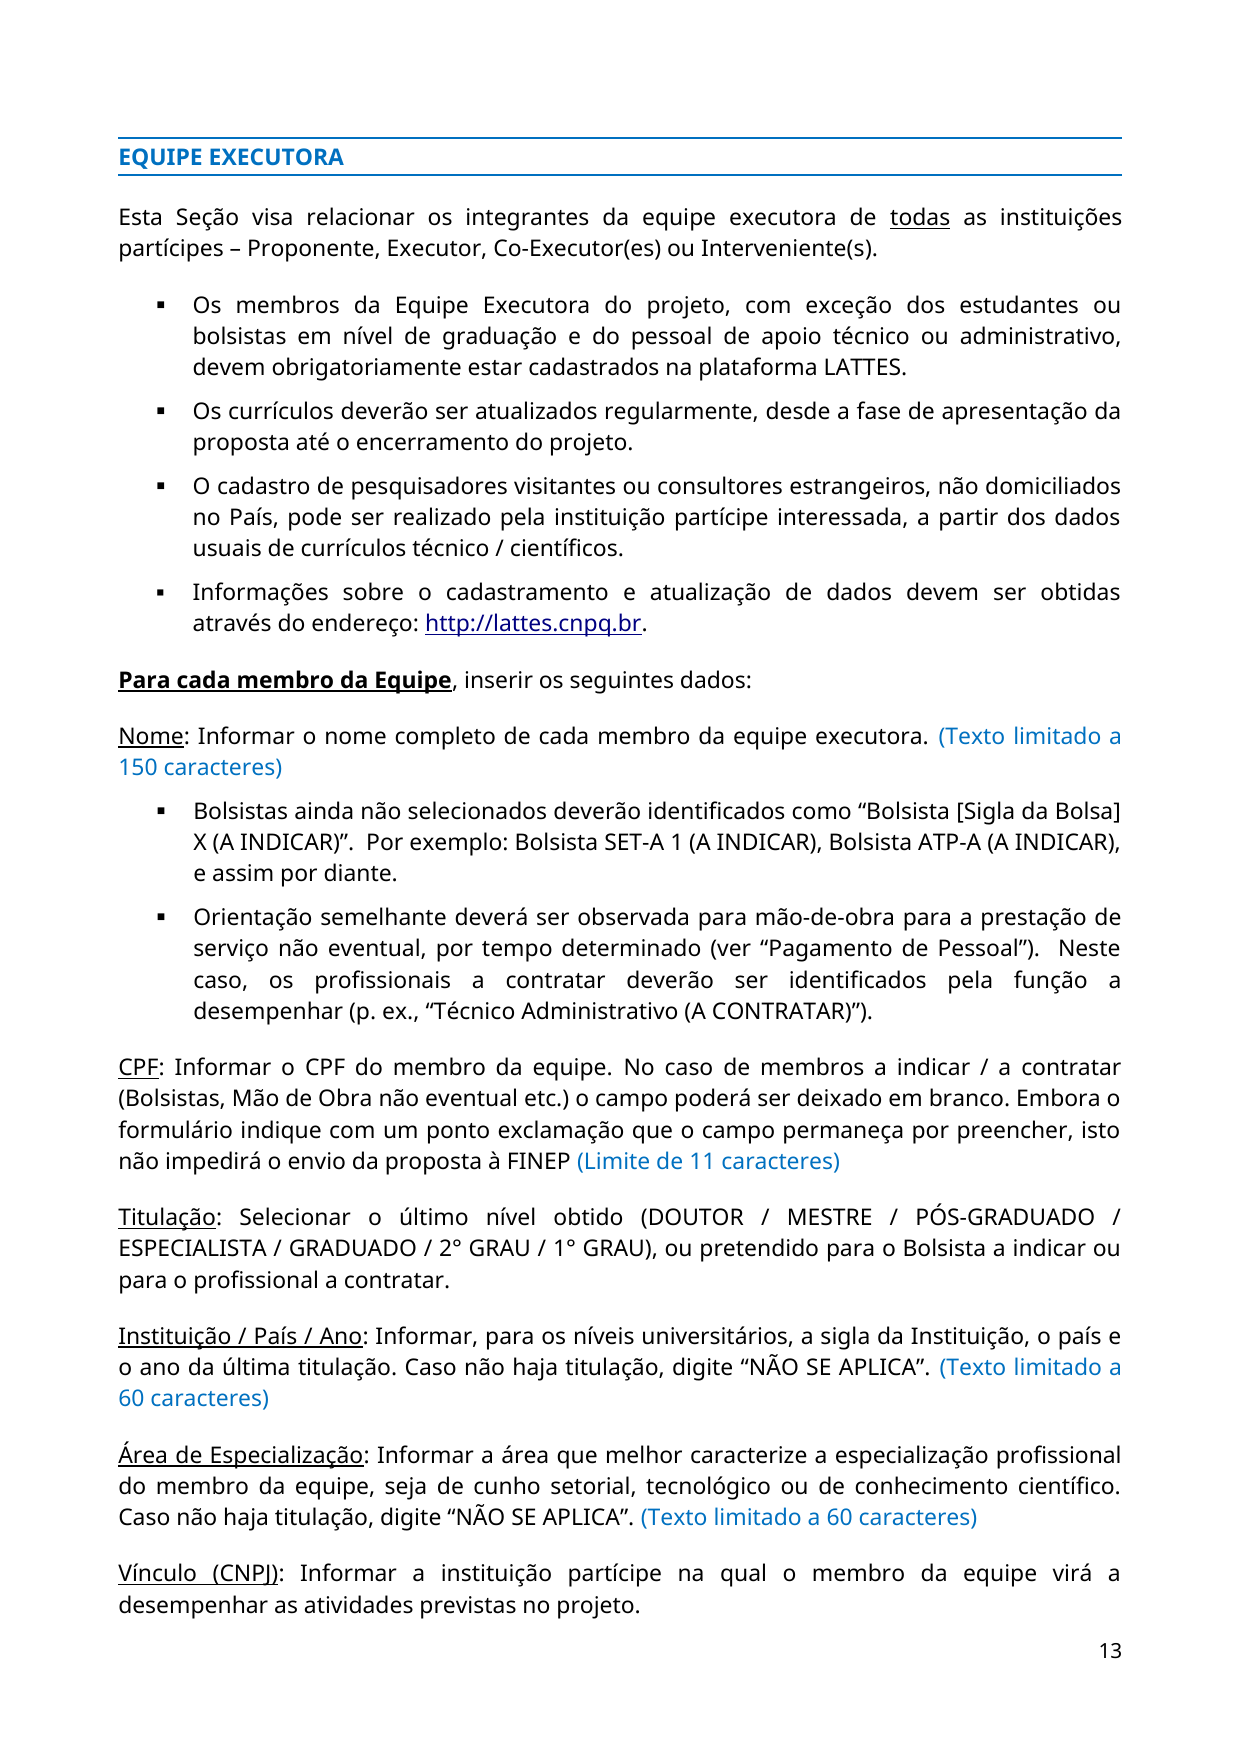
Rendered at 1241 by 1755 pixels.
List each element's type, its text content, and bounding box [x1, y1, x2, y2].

text Para cada membro da Equipe, inserir os seguintes dados: [118, 664, 1122, 695]
list Os membros da Equipe Executora do projeto, com exceção dos estudantes ou bolsistas em nível de graduação e do pessoal de apoio técnico ou administrativo, devem obrigatoriamente estar cadastrados na plataforma LATTES. [155, 289, 1122, 382]
list Orientação semelhante deverá ser observada para mão-de-obra para a prestação de serviço não eventual, por tempo determinado (ver “Pagamento de Pessoal”). Neste caso, os profissionais a contratar deverão ser identificados pela função a desempenhar (p. ex., “Técnico Administrativo (A CONTRATAR)”). [156, 901, 1122, 1026]
text Nome: Informar o nome completo de cada membro da equipe executora. (Texto limitado a 150 caracteres) [118, 720, 1122, 782]
text CPF: Informar o CPF do membro da equipe. No caso de membros a indicar / a contratar (Bolsistas, Mão de Obra não eventual etc.) o campo poderá ser deixado em branco. Embora o formulário indique com um ponto exclamação que o campo permaneça por preencher, isto não impedirá o envio da proposta à FINEP (Limite de 11 caracteres) [118, 1051, 1122, 1176]
text Instituição / País / Ano: Informar, para os níveis universitários, a sigla da Instituição, o país e o ano da última titulação. Caso não haja titulação, digite “NÃO SE APLICA”. (Texto limitado a 60 caracteres) [118, 1320, 1122, 1414]
text Vínculo (CNPJ): Informar a instituição partícipe na qual o membro da equipe virá a desempenhar as atividades previstas no projeto. [118, 1557, 1122, 1620]
text Titulação: Selecionar o último nível obtido (DOUTOR / MESTRE / PÓS-GRADUADO / ESPECIALISTA / GRADUADO / 2° GRAU / 1° GRAU), ou pretendido para o Bolsista a indicar ou para o profissional a contratar. [118, 1201, 1122, 1295]
subtitle EQUIPE EXECUTORA [118, 139, 1122, 174]
list Bolsistas ainda não selecionados deverão identificados como “Bolsista [Sigla da Bolsa] X (A INDICAR)”. Por exemplo: Bolsista SET-A 1 (A INDICAR), Bolsista ATP-A (A INDICAR), e assim por diante. [156, 795, 1122, 889]
text Área de Especialização: Informar a área que melhor caracterize a especialização profissional do membro da equipe, seja de cunho setorial, tecnológico ou de conhecimento científico. Caso não haja titulação, digite “NÃO SE APLICA”. (Texto limitado a 60 caracteres) [118, 1439, 1122, 1532]
list O cadastro de pesquisadores visitantes ou consultores estrangeiros, não domiciliados no País, pode ser realizado pela instituição partícipe interessada, a partir dos dados usuais de currículos técnico / científicos. [155, 470, 1122, 564]
text Esta Seção visa relacionar os integrantes da equipe executora de todas as instituições partícipes – Proponente, Executor, Co-Executor(es) ou Interveniente(s). [118, 201, 1122, 264]
list Informações sobre o cadastramento e atualização de dados devem ser obtidas através do endereço: http://lattes.cnpq.br. [155, 576, 1122, 639]
list Os currículos deverão ser atualizados regularmente, desde a fase de apresentação da proposta até o encerramento do projeto. [155, 395, 1122, 457]
